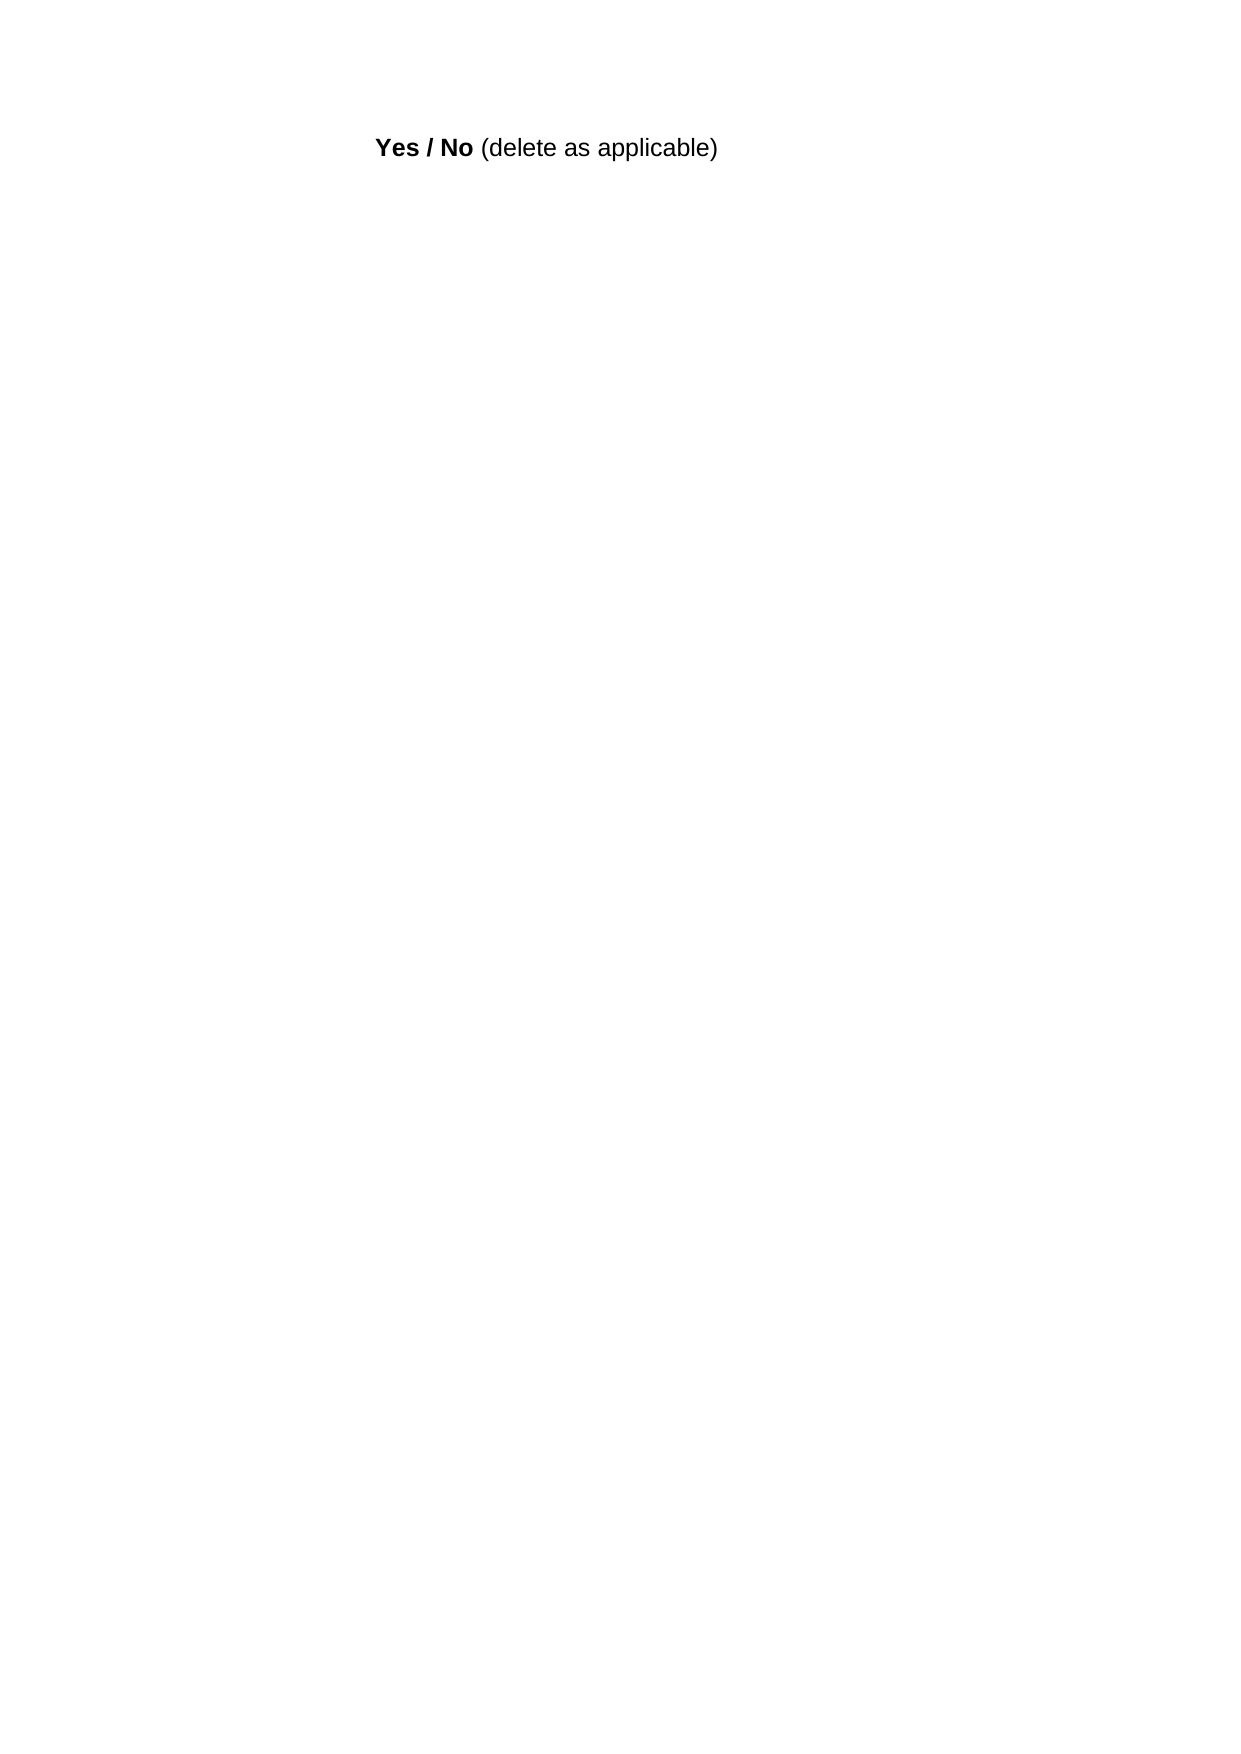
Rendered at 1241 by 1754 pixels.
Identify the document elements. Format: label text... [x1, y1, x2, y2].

text Yes / No (delete as applicable) [150, 133, 1110, 162]
